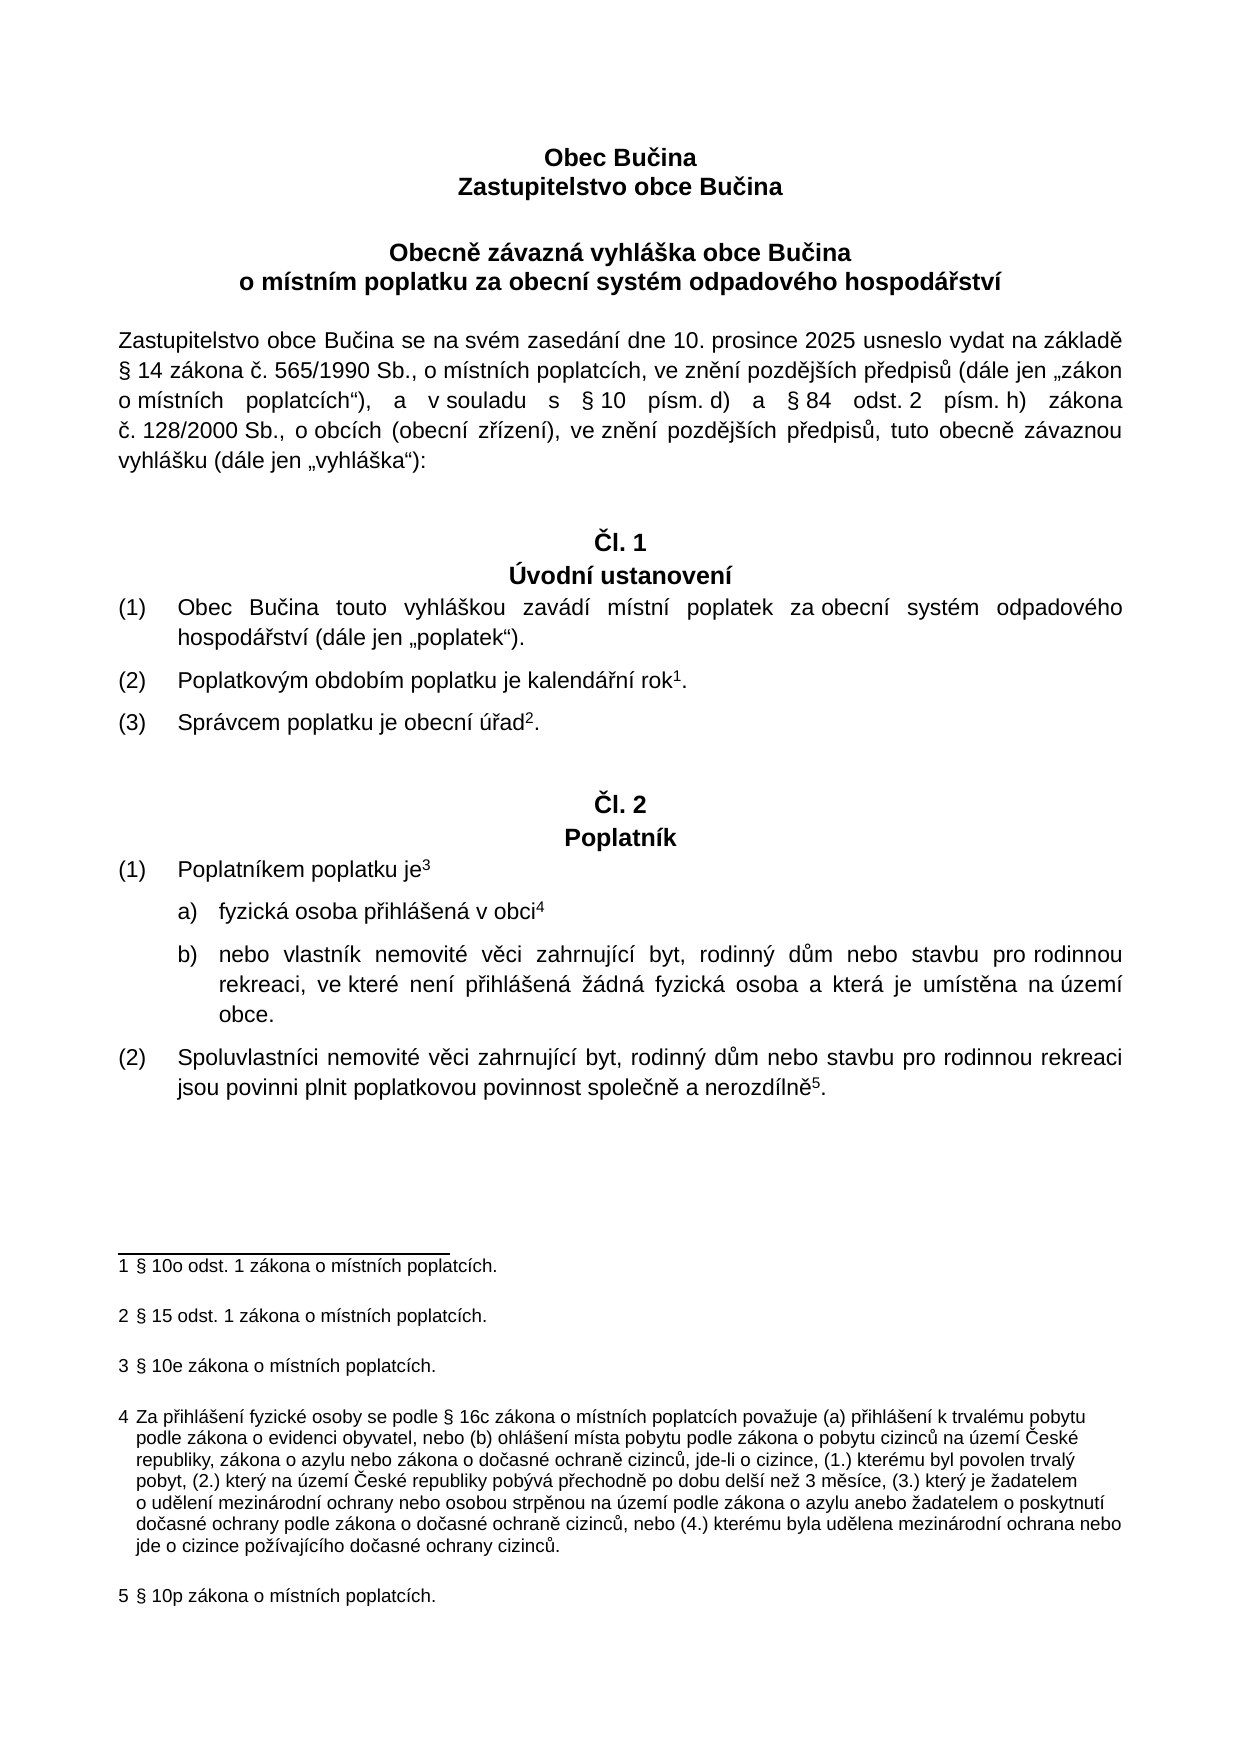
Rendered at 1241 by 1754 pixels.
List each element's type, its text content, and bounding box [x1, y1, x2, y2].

list § 10e zákona o místních poplatcích. [118, 1355, 1122, 1377]
subtitle Čl. 2 Poplatník [118, 789, 1122, 851]
list Poplatníkem poplatku je [118, 856, 1122, 882]
subtitle Čl. 1 Úvodní ustanovení [118, 528, 1122, 589]
subtitle Obecně závazná vyhláška obce Bučina o místním poplatku za obecní systém odpadového hospodářství [118, 238, 1122, 295]
list Za přihlášení fyzické osoby se podle § 16c zákona o místních poplatcích považuje (a) přihlášení k trvalému pobytu podle zákona o evidenci obyvatel, nebo (b) ohlášení místa pobytu podle zákona o pobytu cizinců na území České republiky, zákona o azylu nebo zákona o dočasné ochraně cizinců, jde-li o cizince, (1.) kterému byl povolen trvalý pobyt, (2.) který na území České republiky pobývá přechodně po dobu delší než 3 měsíce, (3.) který je žadatelem o udělení mezinárodní ochrany nebo osobou strpěnou na území podle zákona o azylu anebo žadatelem o poskytnutí dočasné ochrany podle zákona o dočasné ochraně cizinců, nebo (4.) kterému byla udělena mezinárodní ochrana nebo jde o cizince požívajícího dočasné ochrany cizinců. [118, 1405, 1122, 1556]
list Poplatkovým obdobím poplatku je kalendářní rok. [118, 667, 1122, 693]
list fyzická osoba přihlášená v obci [177, 898, 1122, 925]
list Správcem poplatku je obecní úřad. [118, 709, 1122, 736]
text Zastupitelstvo obce Bučina se na svém zasedání dne 10. prosince 2025 usneslo vydat na základě § 14 zákona č. 565/1990 Sb., o místních poplatcích, ve znění pozdějších předpisů (dále jen „zákon o místních poplatcích“), a v souladu s § 10 písm. d) a § 84 odst. 2 písm. h) zákona č. 128/2000 Sb., o obcích (obecní zřízení), ve znění pozdějších předpisů, tuto obecně závaznou vyhlášku (dále jen „vyhláška“): [118, 327, 1122, 474]
list nebo vlastník nemovité věci zahrnující byt, rodinný dům nebo stavbu pro rodinnou rekreaci, ve které není přihlášená žádná fyzická osoba a která je umístěna na území obce. [177, 941, 1122, 1028]
list § 10p zákona o místních poplatcích. [118, 1585, 1122, 1607]
list Spoluvlastníci nemovité věci zahrnující byt, rodinný dům nebo stavbu pro rodinnou rekreaci jsou povinni plnit poplatkovou povinnost společně a nerozdílně. [118, 1044, 1122, 1101]
text Obec Bučina Zastupitelstvo obce Bučina [118, 143, 1122, 201]
list § 15 odst. 1 zákona o místních poplatcích. [118, 1305, 1122, 1326]
list § 10o odst. 1 zákona o místních poplatcích. [118, 1254, 1122, 1276]
list Obec Bučina touto vyhláškou zavádí místní poplatek za obecní systém odpadového hospodářství (dále jen „poplatek“). [118, 594, 1122, 650]
